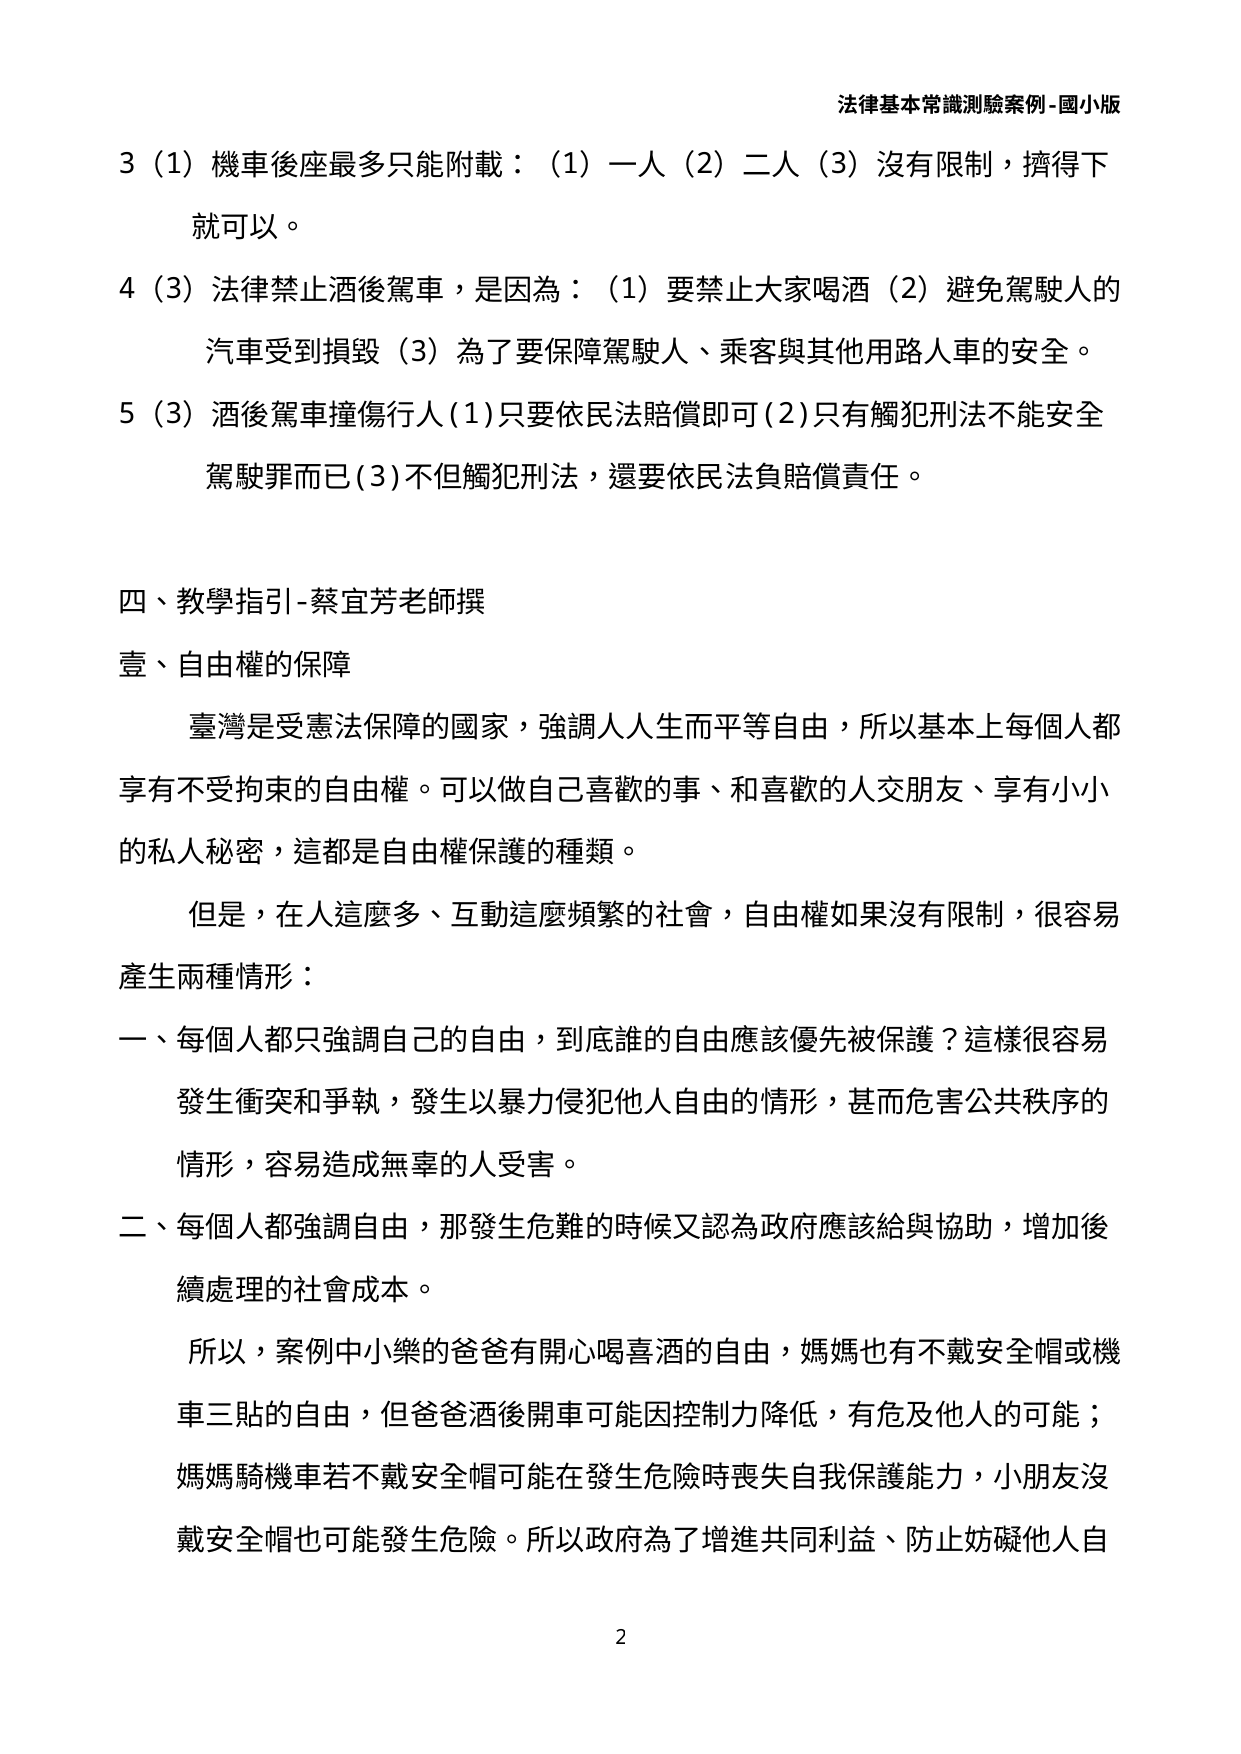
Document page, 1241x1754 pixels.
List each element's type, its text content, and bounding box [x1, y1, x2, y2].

text 四、教學指引-蔡宜芳老師撰 [118, 558, 1122, 621]
text 5（3）酒後駕車撞傷行人(1)只要依民法賠償即可(2)只有觸犯刑法不能安全駕駛罪而已(3)不但觸犯刑法，還要依民法負賠償責任。 [118, 371, 1122, 496]
text 二、每個人都強調自由，那發生危難的時候又認為政府應該給與協助，增加後續處理的社會成本。 [118, 1183, 1122, 1308]
text 壹、自由權的保障 [118, 621, 1122, 683]
text 所以，案例中小樂的爸爸有開心喝喜酒的自由，媽媽也有不戴安全帽或機車三貼的自由，但爸爸酒後開車可能因控制力降低，有危及他人的可能；媽媽騎機車若不戴安全帽可能在發生危險時喪失自我保護能力，小朋友沒戴安全帽也可能發生危險。所以政府為了增進共同利益、防止妨礙他人自 [118, 1308, 1122, 1558]
text 一、每個人都只強調自己的自由，到底誰的自由應該優先被保護？這樣很容易發生衝突和爭執，發生以暴力侵犯他人自由的情形，甚而危害公共秩序的情形，容易造成無辜的人受害。 [118, 996, 1122, 1183]
text 4（3）法律禁止酒後駕車，是因為：（1）要禁止大家喝酒（2）避免駕駛人的汽車受到損毀（3）為了要保障駕駛人、乘客與其他用路人車的安全。 [118, 246, 1122, 371]
text 3（1）機車後座最多只能附載：（1）一人（2）二人（3）沒有限制，擠得下就可以。 [118, 121, 1122, 246]
text 臺灣是受憲法保障的國家，強調人人生而平等自由，所以基本上每個人都享有不受拘束的自由權。可以做自己喜歡的事、和喜歡的人交朋友、享有小小的私人秘密，這都是自由權保護的種類。 [118, 683, 1122, 871]
text 但是，在人這麼多、互動這麼頻繁的社會，自由權如果沒有限制，很容易產生兩種情形： [118, 871, 1122, 996]
